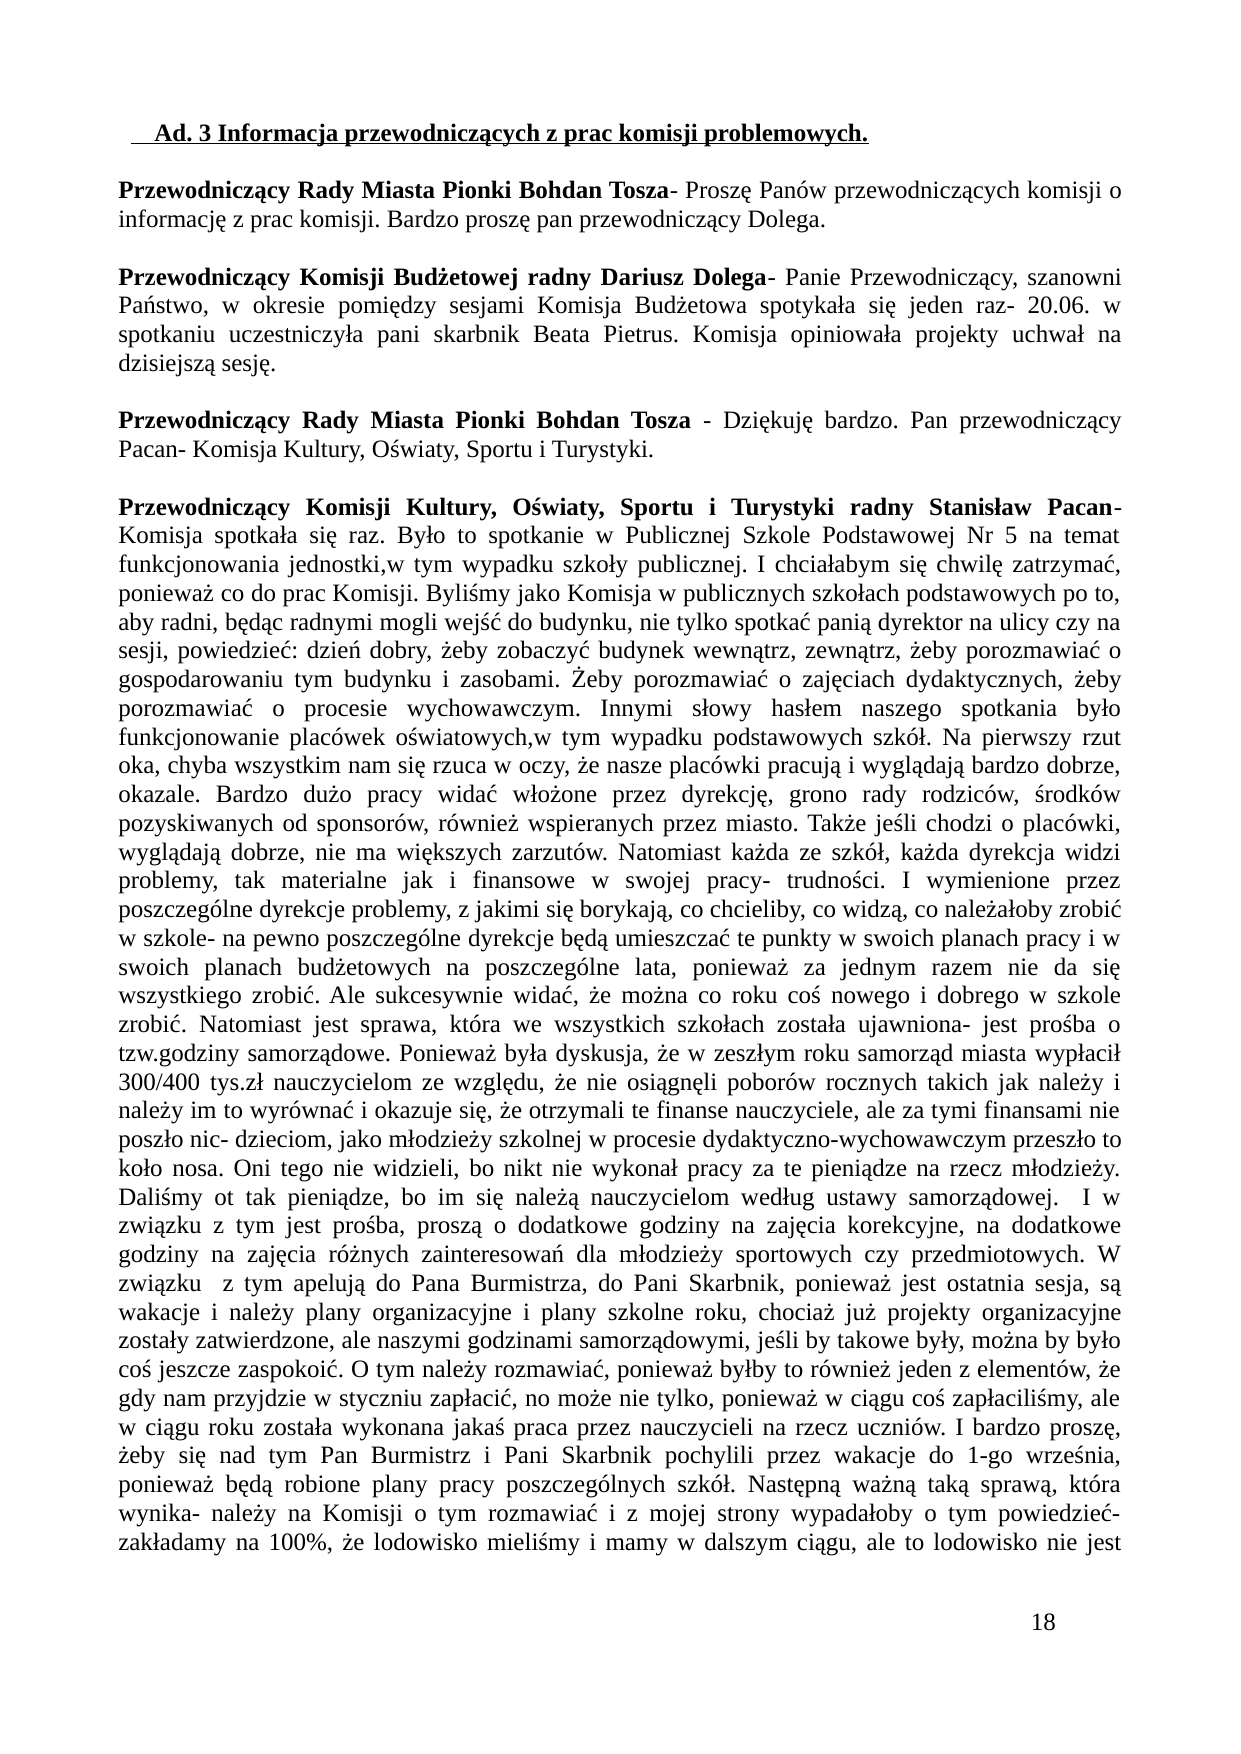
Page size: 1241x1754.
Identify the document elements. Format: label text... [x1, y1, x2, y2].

text Przewodniczący Rady Miasta Pionki Bohdan Tosza - Dziękuję bardzo. Pan przewodniczący Pacan- Komisja Kultury, Oświaty, Sportu i Turystyki. [118, 406, 1122, 463]
text Przewodniczący Rady Miasta Pionki Bohdan Tosza- Proszę Panów przewodniczących komisji o informację z prac komisji. Bardzo proszę pan przewodniczący Dolega. [118, 176, 1122, 233]
text Ad. 3 Informacja przewodniczących z prac komisji problemowych. [118, 118, 1122, 147]
text Przewodniczący Komisji Budżetowej radny Dariusz Dolega- Panie Przewodniczący, szanowni Państwo, w okresie pomiędzy sesjami Komisja Budżetowa spotykała się jeden raz- 20.06. w spotkaniu uczestniczyła pani skarbnik Beata Pietrus. Komisja opiniowała projekty uchwał na dzisiejszą sesję. [118, 262, 1122, 377]
text Przewodniczący Komisji Kultury, Oświaty, Sportu i Turystyki radny Stanisław Pacan- Komisja spotkała się raz. Było to spotkanie w Publicznej Szkole Podstawowej Nr 5 na temat funkcjonowania jednostki,w tym wypadku szkoły publicznej. I chciałabym się chwilę zatrzymać, ponieważ co do prac Komisji. Byliśmy jako Komisja w publicznych szkołach podstawowych po to, aby radni, będąc radnymi mogli wejść do budynku, nie tylko spotkać panią dyrektor na ulicy czy na sesji, powiedzieć: dzień dobry, żeby zobaczyć budynek wewnątrz, zewnątrz, żeby porozmawiać o gospodarowaniu tym budynku i zasobami. Żeby porozmawiać o zajęciach dydaktycznych, żeby porozmawiać o procesie wychowawczym. Innymi słowy hasłem naszego spotkania było funkcjonowanie placówek oświatowych,w tym wypadku podstawowych szkół. Na pierwszy rzut oka, chyba wszystkim nam się rzuca w oczy, że nasze placówki pracują i wyglądają bardzo dobrze, okazale. Bardzo dużo pracy widać włożone przez dyrekcję, grono rady rodziców, środków pozyskiwanych od sponsorów, również wspieranych przez miasto. Także jeśli chodzi o placówki, wyglądają dobrze, nie ma większych zarzutów. Natomiast każda ze szkół, każda dyrekcja widzi problemy, tak materialne jak i finansowe w swojej pracy- trudności. I wymienione przez poszczególne dyrekcje problemy, z jakimi się borykają, co chcieliby, co widzą, co należałoby zrobić w szkole- na pewno poszczególne dyrekcje będą umieszczać te punkty w swoich planach pracy i w swoich planach budżetowych na poszczególne lata, ponieważ za jednym razem nie da się wszystkiego zrobić. Ale sukcesywnie widać, że można co roku coś nowego i dobrego w szkole zrobić. Natomiast jest sprawa, która we wszystkich szkołach została ujawniona- jest prośba o tzw.godziny samorządowe. Ponieważ była dyskusja, że w zeszłym roku samorząd miasta wypłacił 300/400 tys.zł nauczycielom ze względu, że nie osiągnęli poborów rocznych takich jak należy i należy im to wyrównać i okazuje się, że otrzymali te finanse nauczyciele, ale za tymi finansami nie poszło nic- dzieciom, jako młodzieży szkolnej w procesie dydaktyczno-wychowawczym przeszło to koło nosa. Oni tego nie widzieli, bo nikt nie wykonał pracy za te pieniądze na rzecz młodzieży. Daliśmy ot tak pieniądze, bo im się należą nauczycielom według ustawy samorządowej. I w związku z tym jest prośba, proszą o dodatkowe godziny na zajęcia korekcyjne, na dodatkowe godziny na zajęcia różnych zainteresowań dla młodzieży sportowych czy przedmiotowych. W związku z tym apelują do Pana Burmistrza, do Pani Skarbnik, ponieważ jest ostatnia sesja, są wakacje i należy plany organizacyjne i plany szkolne roku, chociaż już projekty organizacyjne zostały zatwierdzone, ale naszymi godzinami samorządowymi, jeśli by takowe były, można by było coś jeszcze zaspokoić. O tym należy rozmawiać, ponieważ byłby to również jeden z elementów, że gdy nam przyjdzie w styczniu zapłacić, no może nie tylko, ponieważ w ciągu coś zapłaciliśmy, ale w ciągu roku została wykonana jakaś praca przez nauczycieli na rzecz uczniów. I bardzo proszę, żeby się nad tym Pan Burmistrz i Pani Skarbnik pochylili przez wakacje do 1-go września, ponieważ będą robione plany pracy poszczególnych szkół. Następną ważną taką sprawą, która wynika- należy na Komisji o tym rozmawiać i z mojej strony wypadałoby o tym powiedzieć- zakładamy na 100%, że lodowisko mieliśmy i mamy w dalszym ciągu, ale to lodowisko nie jest [118, 492, 1122, 1556]
